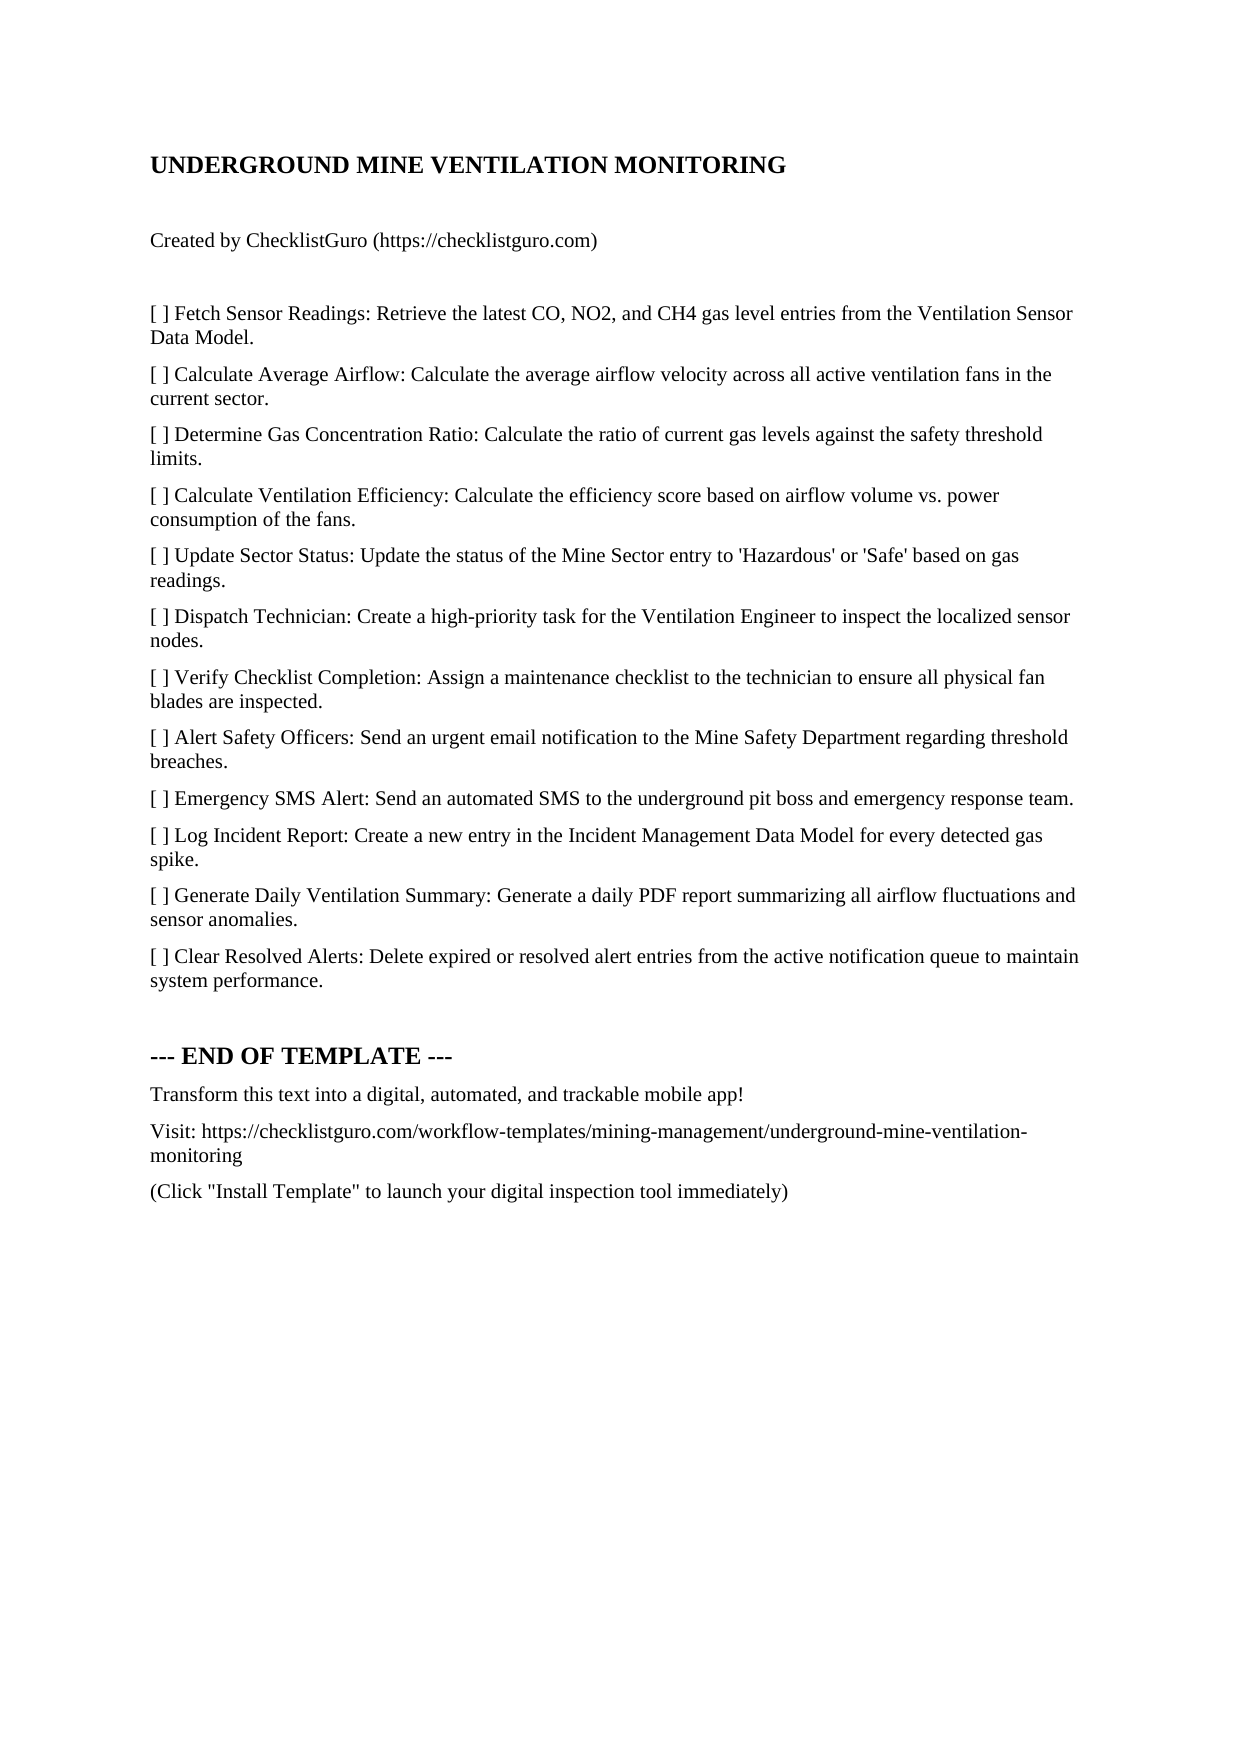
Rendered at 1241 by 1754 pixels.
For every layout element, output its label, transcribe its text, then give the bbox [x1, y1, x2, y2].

text --- END OF TEMPLATE --- [150, 1041, 1090, 1070]
text [ ] Emergency SMS Alert: Send an automated SMS to the underground pit boss and emergency response team. [150, 786, 1090, 810]
text [ ] Log Incident Report: Create a new entry in the Incident Management Data Model for every detected gas spike. [150, 822, 1090, 871]
text [ ] Fetch Sensor Readings: Retrieve the latest CO, NO2, and CH4 gas level entries from the Ventilation Sensor Data Model. [150, 301, 1090, 349]
text Visit: https://checklistguro.com/workflow-templates/mining-management/underground-mine-ventilation-monitoring [150, 1119, 1090, 1167]
text [ ] Clear Resolved Alerts: Delete expired or resolved alert entries from the active notification queue to maintain system performance. [150, 944, 1090, 992]
text [ ] Calculate Average Airflow: Calculate the average airflow velocity across all active ventilation fans in the current sector. [150, 362, 1090, 410]
text Created by ChecklistGuro (https://checklistguro.com) [150, 228, 1090, 252]
text (Click "Install Template" to launch your digital inspection tool immediately) [150, 1179, 1090, 1203]
text [ ] Verify Checklist Completion: Assign a maintenance checklist to the technician to ensure all physical fan blades are inspected. [150, 665, 1090, 713]
text Transform this text into a digital, automated, and trackable mobile app! [150, 1082, 1090, 1106]
text UNDERGROUND MINE VENTILATION MONITORING [150, 150, 1090, 179]
text [ ] Alert Safety Officers: Send an urgent email notification to the Mine Safety Department regarding threshold breaches. [150, 725, 1090, 773]
text [ ] Determine Gas Concentration Ratio: Calculate the ratio of current gas levels against the safety threshold limits. [150, 422, 1090, 470]
text [ ] Dispatch Technician: Create a high-priority task for the Ventilation Engineer to inspect the localized sensor nodes. [150, 604, 1090, 652]
text [ ] Update Sector Status: Update the status of the Mine Sector entry to 'Hazardous' or 'Safe' based on gas readings. [150, 543, 1090, 592]
text [ ] Calculate Ventilation Efficiency: Calculate the efficiency score based on airflow volume vs. power consumption of the fans. [150, 483, 1090, 531]
text [ ] Generate Daily Ventilation Summary: Generate a daily PDF report summarizing all airflow fluctuations and sensor anomalies. [150, 883, 1090, 931]
